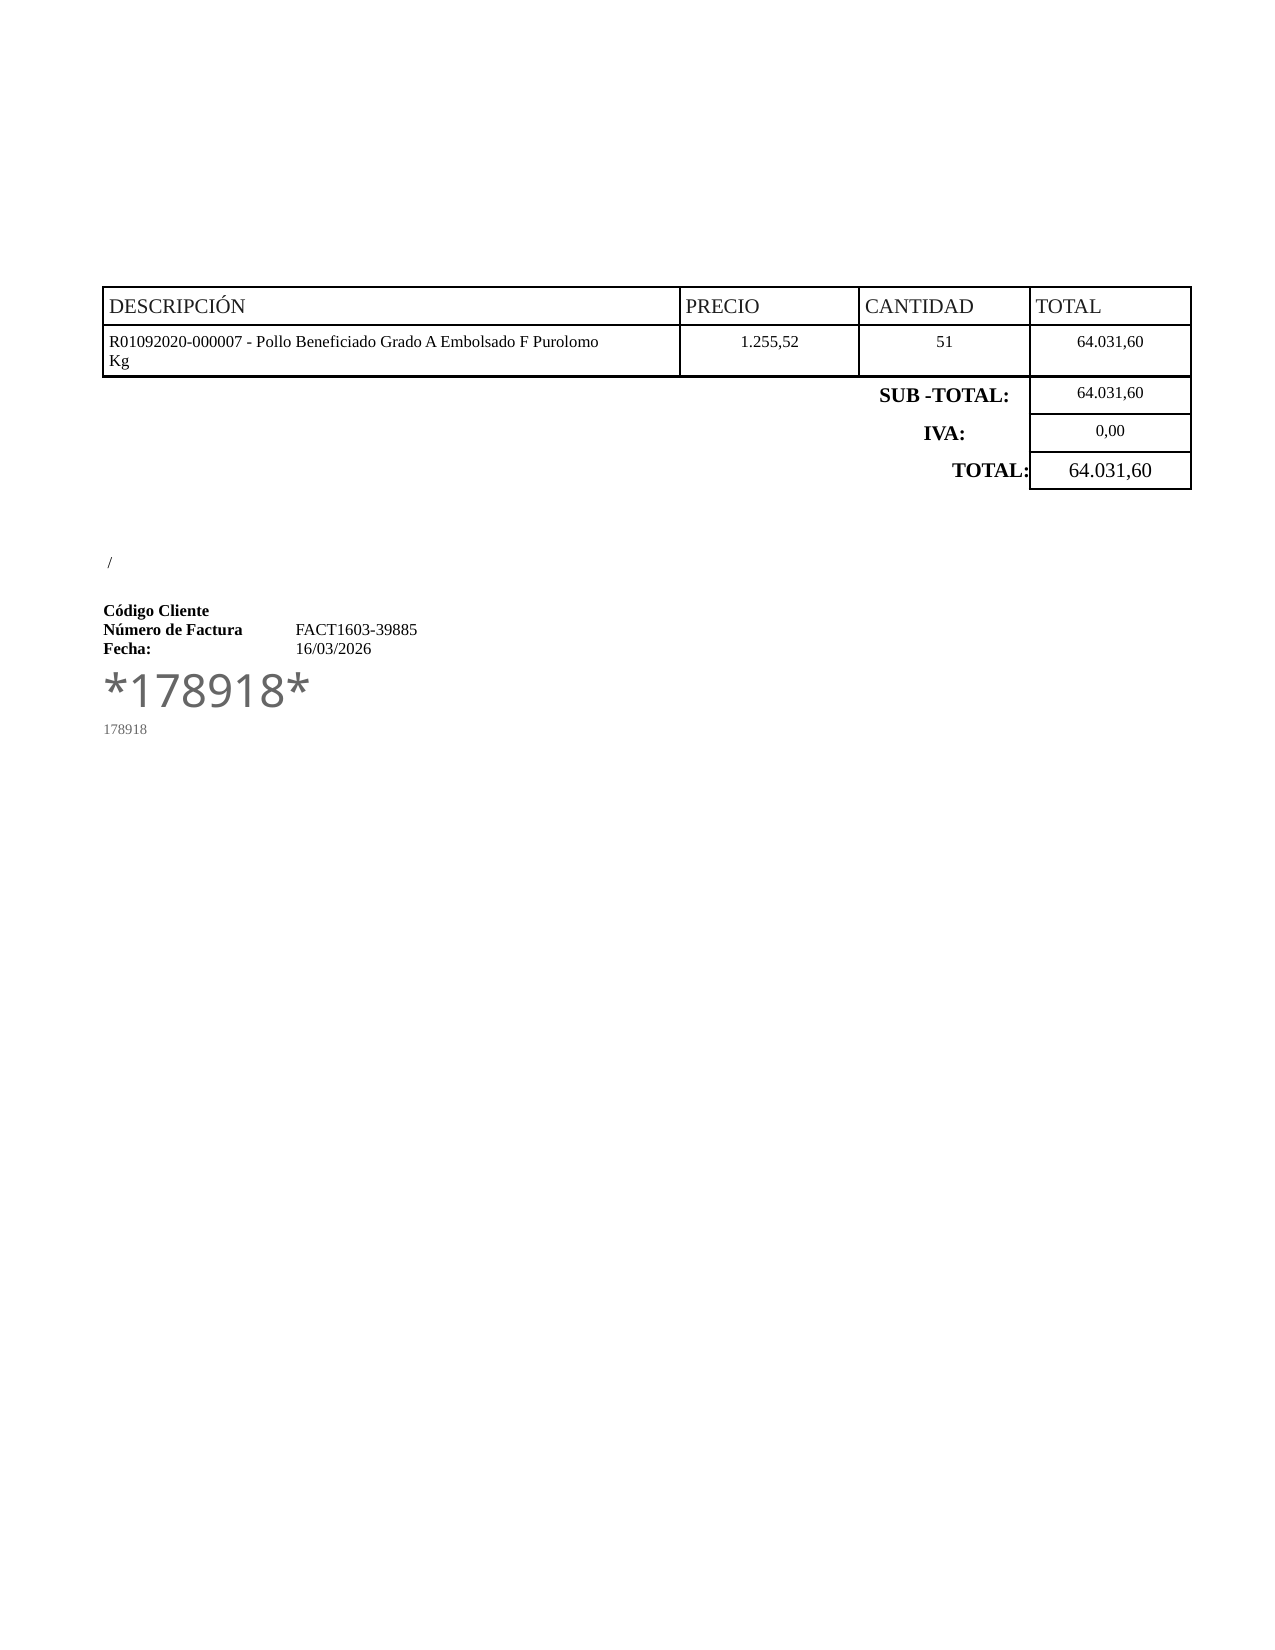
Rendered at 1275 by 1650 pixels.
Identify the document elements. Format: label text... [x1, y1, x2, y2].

table_cell 51 [860, 326, 1029, 375]
table_cell Número de Factura [103, 620, 295, 639]
table_header DESCRIPCIÓN [104, 288, 679, 323]
table_cell [103, 514, 858, 533]
table_cell R01092020-000007 - Pollo Beneficiado Grado A Embolsado F Purolomo Kg [104, 326, 679, 375]
table_header [295, 601, 517, 620]
table_header CANTIDAD [860, 288, 1029, 323]
table_cell TOTAL: [859, 451, 1029, 488]
table_header PRECIO [681, 288, 858, 323]
table_cell 16/03/2026 [295, 639, 517, 658]
table_cell 1.255,52 [681, 326, 858, 375]
table_cell Fecha: [103, 639, 295, 658]
table_cell FACT1603-39885 [295, 620, 517, 639]
table_header Código Cliente [103, 601, 295, 620]
table_cell 64.031,60 [1031, 378, 1190, 413]
table_cell 0,00 [1031, 415, 1190, 451]
table_header [103, 490, 858, 514]
text *178918* [103, 658, 1137, 721]
table_cell / [103, 553, 858, 572]
table_cell 64.031,60 [1031, 453, 1190, 488]
table_cell IVA: [859, 413, 1029, 451]
text 178918 [103, 721, 1137, 737]
table_cell 64.031,60 [1031, 326, 1190, 375]
table_header TOTAL [1031, 288, 1190, 323]
table_cell [103, 534, 858, 553]
table_cell [103, 378, 859, 488]
table_cell SUB -TOTAL: [859, 378, 1029, 413]
